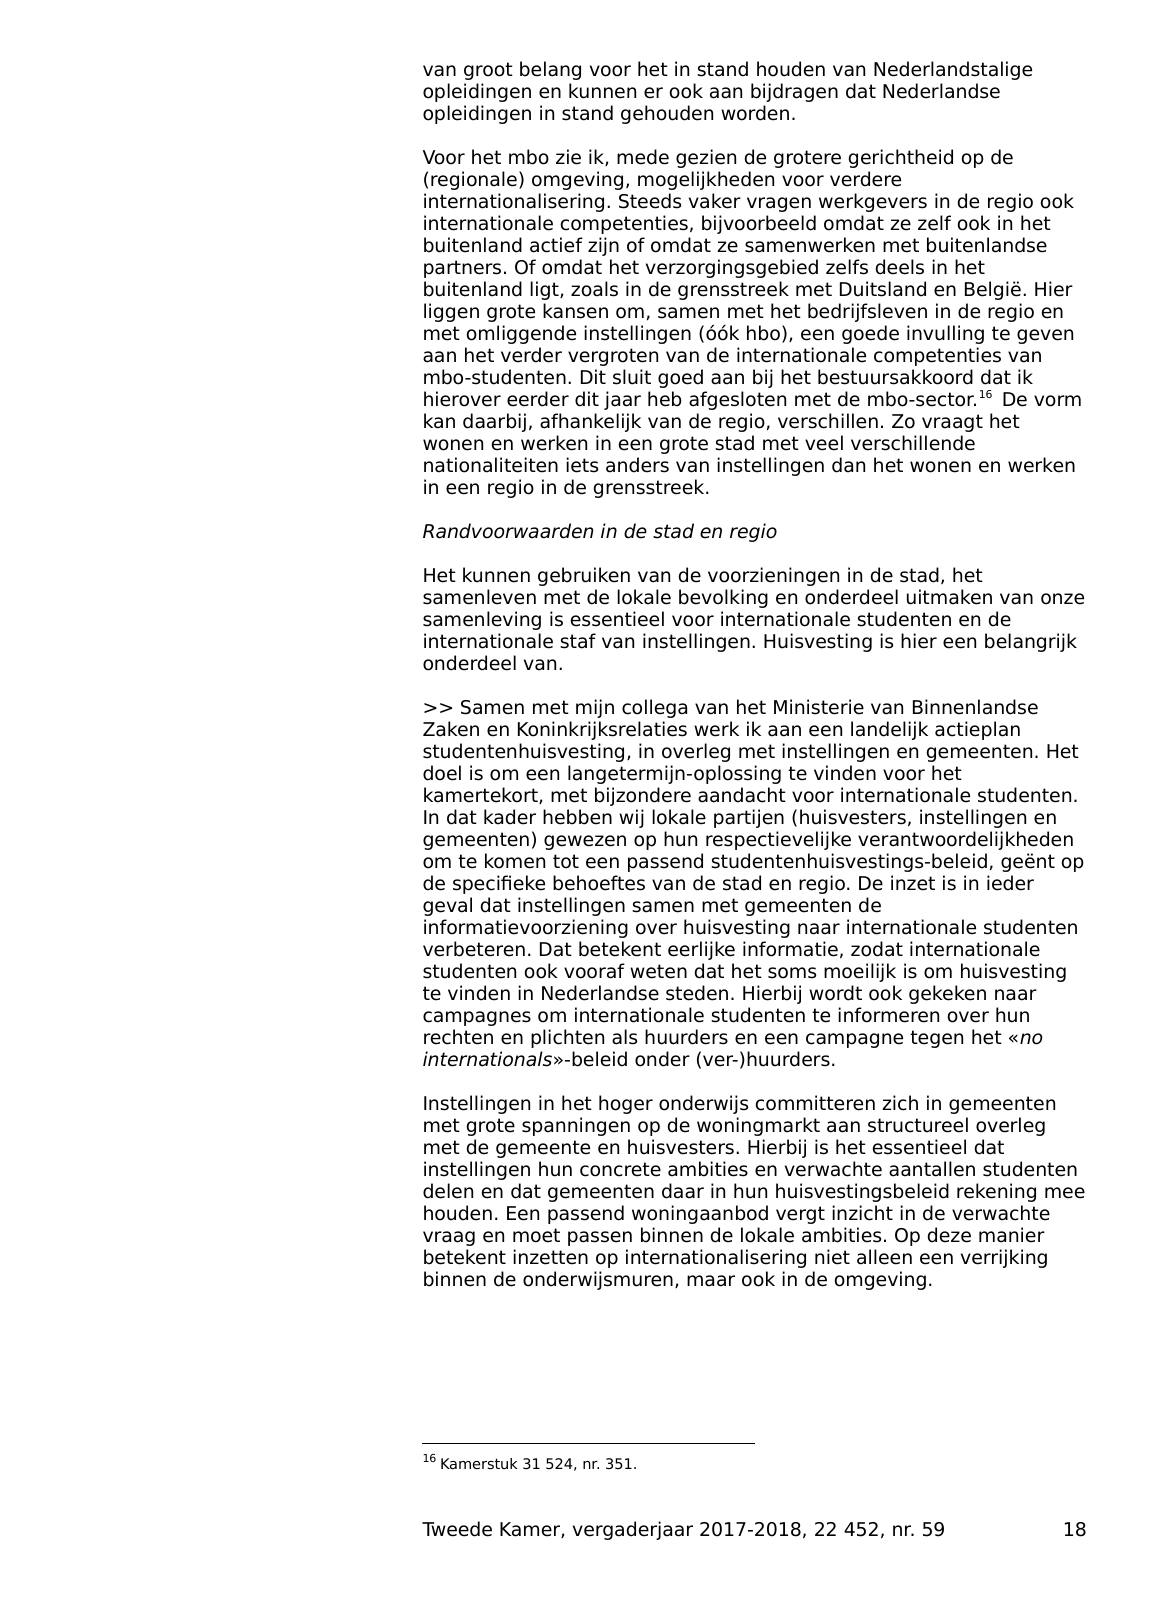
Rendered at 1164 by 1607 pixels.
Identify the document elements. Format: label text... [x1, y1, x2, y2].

text Instellingen in het hoger onderwijs committeren zich in gemeenten met grote spanningen op de woningmarkt aan structureel overleg met de gemeente en huisvesters. Hierbij is het essentieel dat instellingen hun concrete ambities en verwachte aantallen studenten delen en dat gemeenten daar in hun huisvestingsbeleid rekening mee houden. Een passend woningaanbod vergt inzicht in de verwachte vraag en moet passen binnen de lokale ambities. Op deze manier betekent inzetten op internationalisering niet alleen een verrijking binnen de onderwijsmuren, maar ook in de omgeving. [422, 1093, 1087, 1291]
subtitle Randvoorwaarden in de stad en regio [422, 521, 1087, 543]
text Kamerstuk 31 524, nr. 351. [422, 1452, 1087, 1474]
text Voor het mbo zie ik, mede gezien de grotere gerichtheid op de (regionale) omgeving, mogelijkheden voor verdere internationalisering. Steeds vaker vragen werkgevers in de regio ook internationale competenties, bijvoorbeeld omdat ze zelf ook in het buitenland actief zijn of omdat ze samenwerken met buitenlandse partners. Of omdat het verzorgingsgebied zelfs deels in het buitenland ligt, zoals in de grensstreek met Duitsland en België. Hier liggen grote kansen om, samen met het bedrijfsleven in de regio en met omliggende instellingen (óók hbo), een goede invulling te geven aan het verder vergroten van de internationale competenties van mbo-studenten. Dit sluit goed aan bij het bestuursakkoord dat ik hierover eerder dit jaar heb afgesloten met de mbo-sector. De vorm kan daarbij, afhankelijk van de regio, verschillen. Zo vraagt het wonen en werken in een grote stad met veel verschillende nationaliteiten iets anders van instellingen dan het wonen en werken in een regio in de grensstreek. [422, 147, 1087, 499]
text >> Samen met mijn collega van het Ministerie van Binnenlandse Zaken en Koninkrijksrelaties werk ik aan een landelijk actieplan studentenhuisvesting, in overleg met instellingen en gemeenten. Het doel is om een langetermijn-oplossing te vinden voor het kamertekort, met bijzondere aandacht voor internationale studenten. In dat kader hebben wij lokale partijen (huisvesters, instellingen en gemeenten) gewezen op hun respectievelijke verantwoordelijkheden om te komen tot een passend studentenhuisvestings-beleid, geënt op de specifieke behoeftes van de stad en regio. De inzet is in ieder geval dat instellingen samen met gemeenten de informatievoorziening over huisvesting naar internationale studenten verbeteren. Dat betekent eerlijke informatie, zodat internationale studenten ook vooraf weten dat het soms moeilijk is om huisvesting te vinden in Nederlandse steden. Hierbij wordt ook gekeken naar campagnes om internationale studenten te informeren over hun rechten en plichten als huurders en een campagne tegen het «no internationals»-beleid onder (ver-)huurders. [422, 697, 1087, 1071]
text van groot belang voor het in stand houden van Nederlandstalige opleidingen en kunnen er ook aan bijdragen dat Nederlandse opleidingen in stand gehouden worden. [422, 59, 1087, 125]
text Het kunnen gebruiken van de voorzieningen in de stad, het samenleven met de lokale bevolking en onderdeel uitmaken van onze samenleving is essentieel voor internationale studenten en de internationale staf van instellingen. Huisvesting is hier een belangrijk onderdeel van. [422, 565, 1087, 675]
